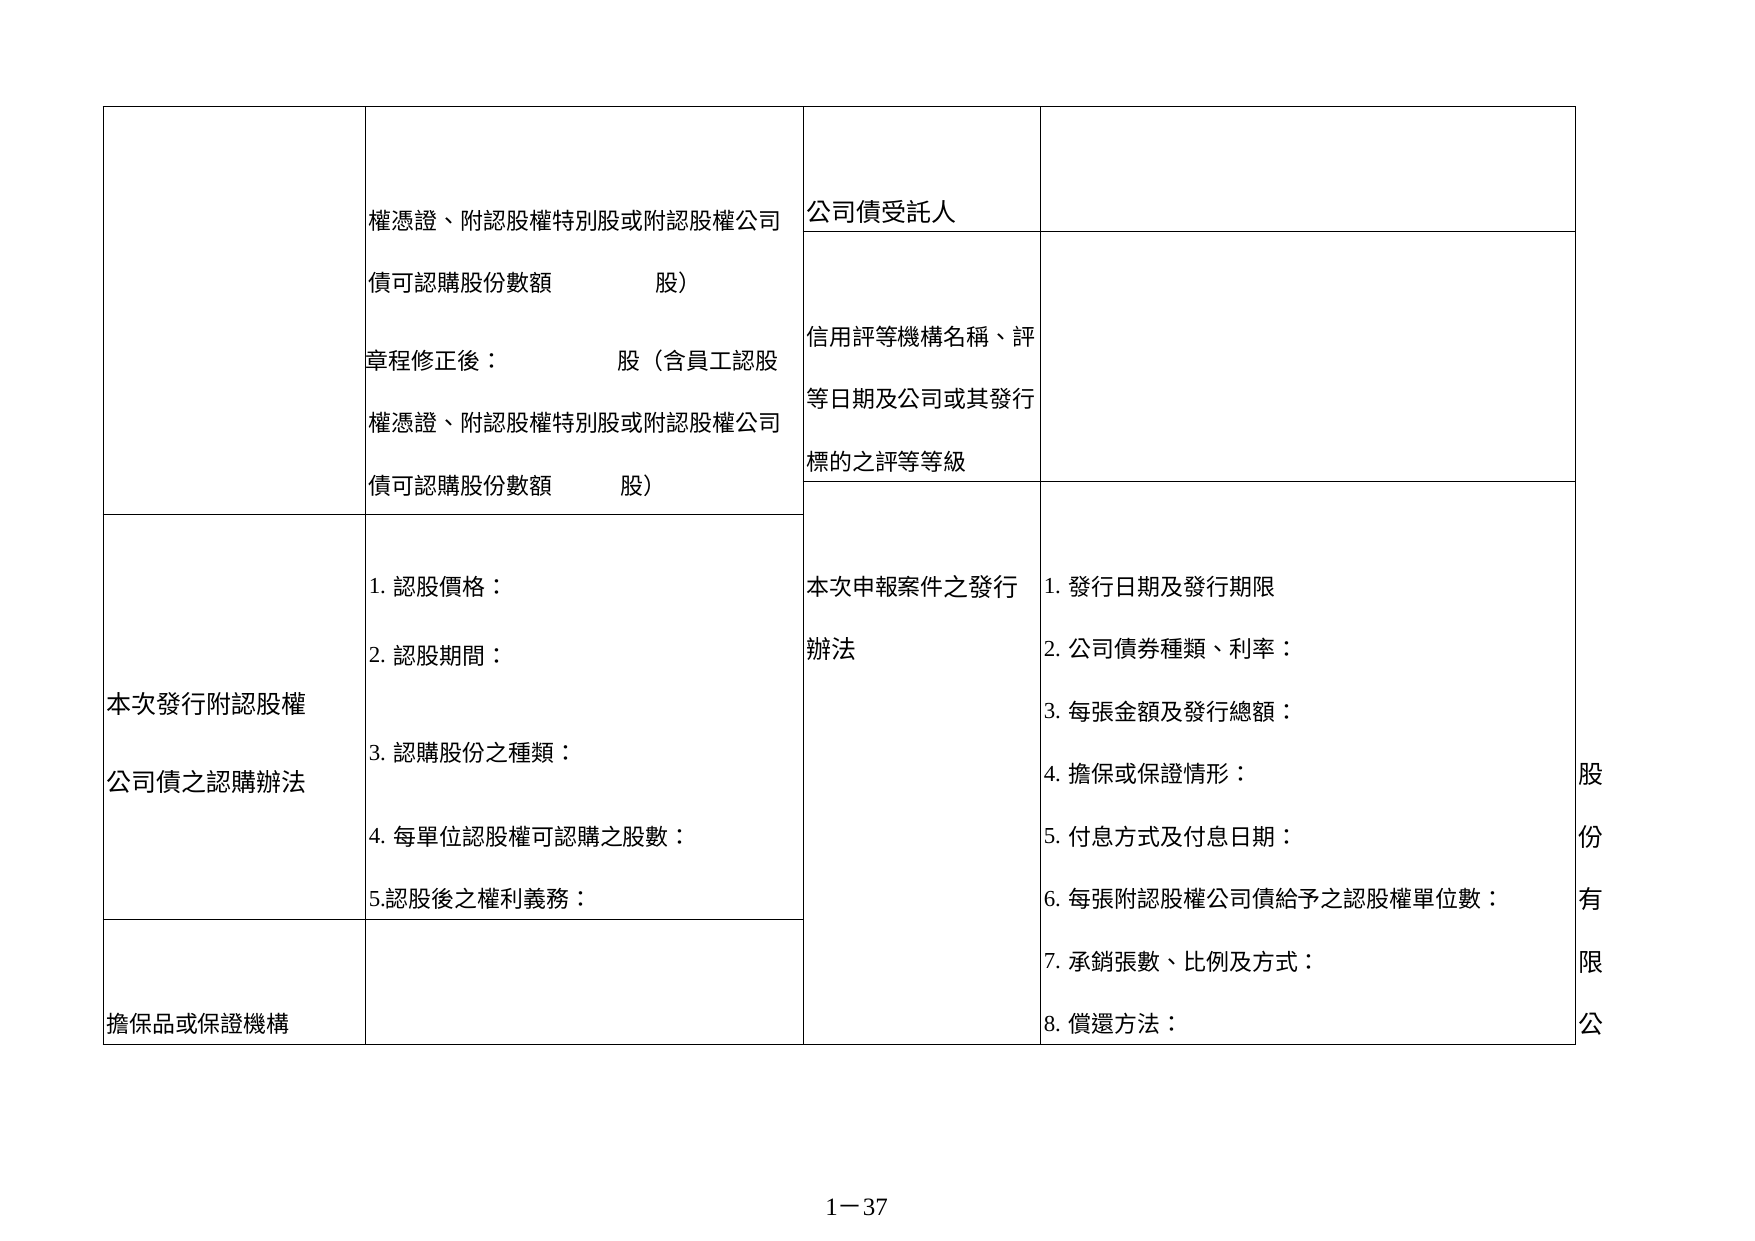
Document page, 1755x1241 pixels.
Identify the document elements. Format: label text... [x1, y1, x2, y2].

table_cell [366, 920, 803, 1044]
table_header 股份有限公 [1576, 106, 1613, 1044]
table_cell 本次申報案件之發行辦法 [804, 482, 1040, 1044]
table_cell [104, 107, 365, 514]
table_cell 信用評等機構名稱、評等日期及公司或其發行標的之評等等級 [804, 232, 1040, 481]
table_cell 發行日期及發行期限 公司債券種類、利率： 每張金額及發行總額： 擔保或保證情形： 付息方式及付息日期： 每張附認股權公司債給予之認股權單位數： 承銷張數、比例及方式： 償還方法： 附認股權公司債之上市或上櫃： 附可分離認股權者，其認股權憑證之發行單位總數及每單位認股權憑證價格之計算方式： [1041, 482, 1575, 1044]
table_cell 擔保品或保證機構 [104, 920, 365, 1044]
table_cell 權憑證、附認股權特別股或附認股權公司債可認購股份數額 股） 章程修正後： 股（含員工認股權憑證、附認股權特別股或附認股權公司債可認購股份數額 股） [366, 107, 803, 514]
table_cell [1041, 232, 1575, 481]
table_cell 公司債受託人 [804, 107, 1040, 231]
table_cell 認股價格： 認股期間： 認購股份之種類： 每單位認股權可認購之股數： 5.認股後之權利義務： [366, 515, 803, 919]
table_cell 本次發行附認股權 公司債之認購辦法 [104, 515, 365, 919]
table_cell [1041, 107, 1575, 231]
